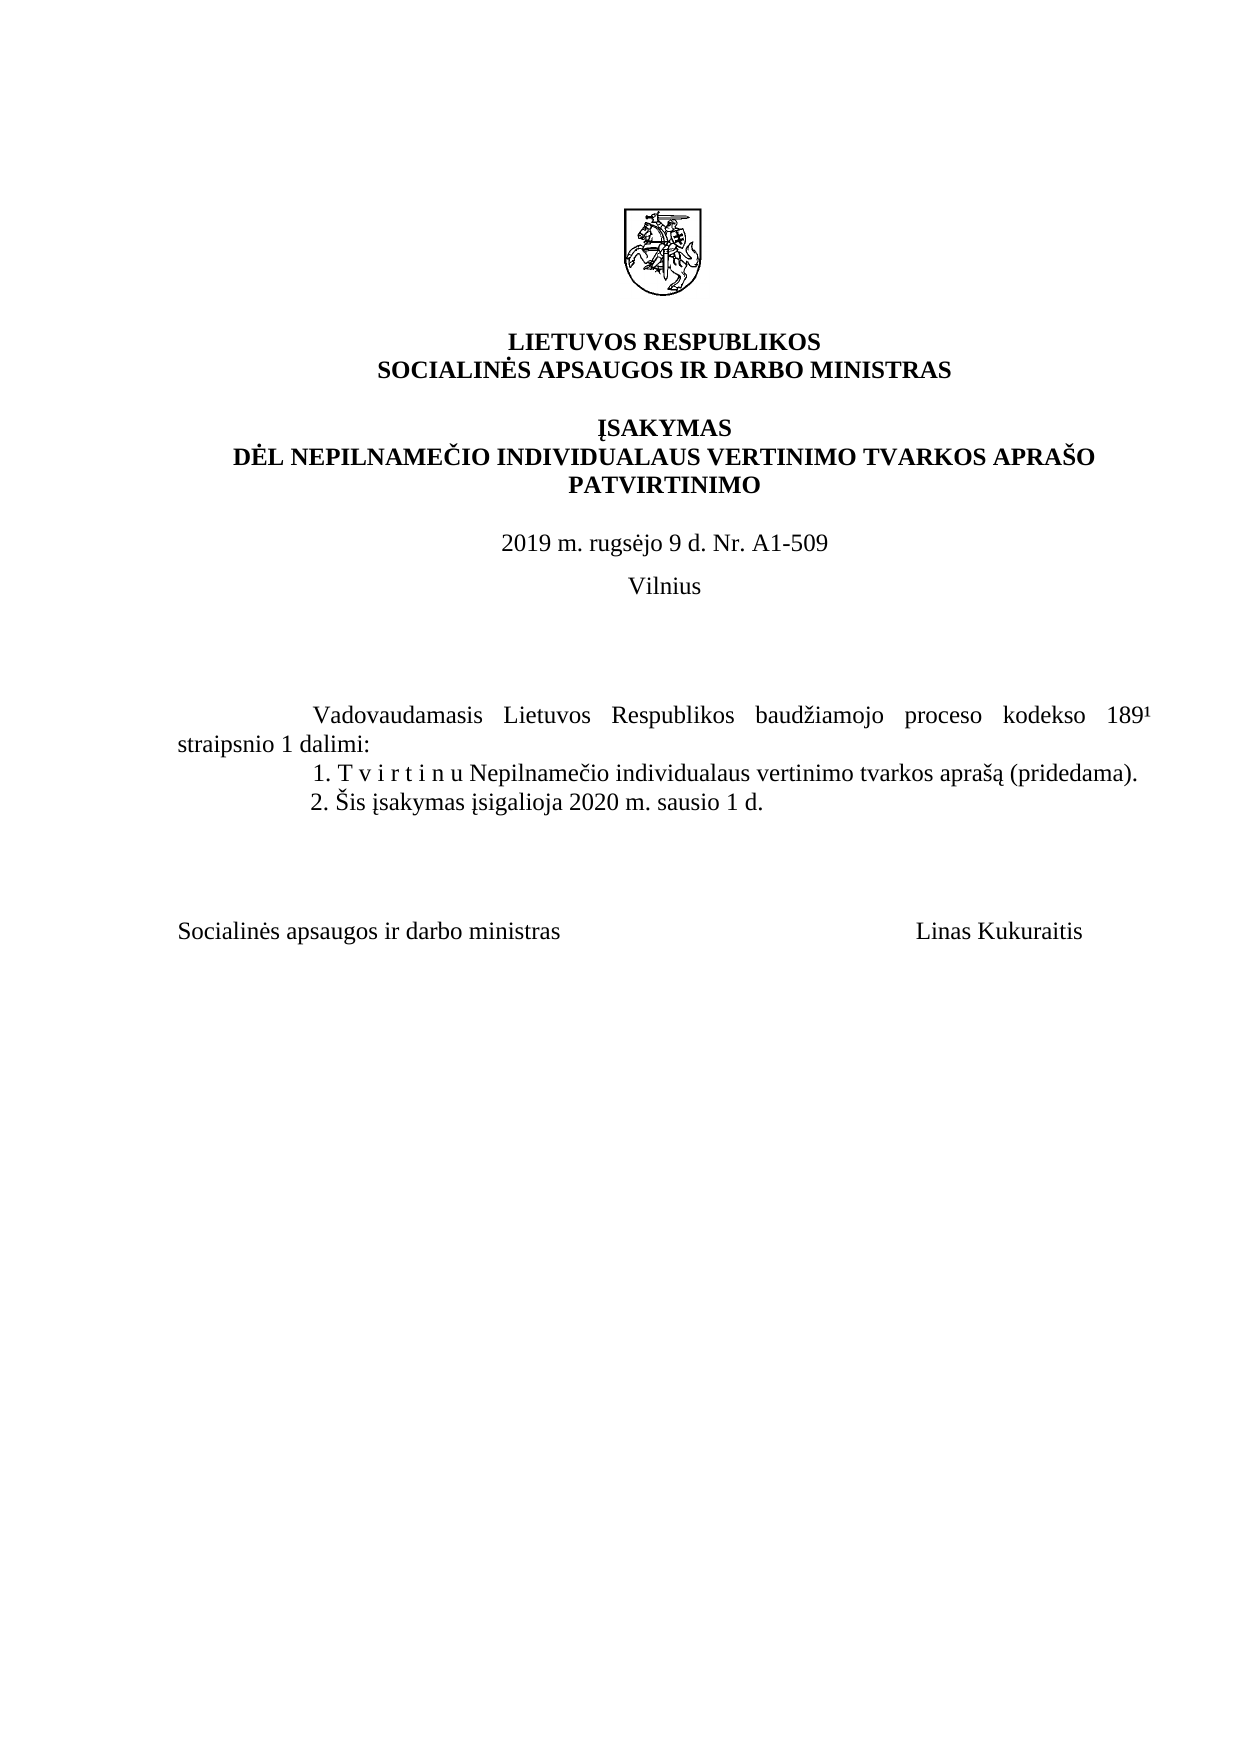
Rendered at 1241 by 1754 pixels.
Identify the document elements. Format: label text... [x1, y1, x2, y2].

text DĖL NEPILNAMEČIO INDIVIDUALAUS VERTINIMO TVARKOS APRAŠO PATVIRTINIMO [177, 442, 1152, 499]
text 2. Šis įsakymas įsigalioja 2020 m. sausio 1 d. [177, 787, 1152, 816]
text SOCIALINĖS APSAUGOS IR DARBO MINISTRAS [177, 356, 1152, 384]
text Socialinės apsaugos ir darbo ministras Linas Kukuraitis [177, 916, 1152, 945]
text LIETUVOS RESPUBLIKOS [177, 327, 1152, 356]
text ĮSAKYMAS [177, 413, 1152, 442]
text Vilnius [177, 571, 1152, 600]
text 2019 m. rugsėjo 9 d. Nr. A1-509 [177, 528, 1152, 557]
text Vadovaudamasis Lietuvos Respublikos baudžiamojo proceso kodekso 189¹ straipsnio 1 dalimi: [177, 701, 1152, 758]
text 1. T v i r t i n u Nepilnamečio individualaus vertinimo tvarkos aprašą (pridedama). [177, 758, 1152, 787]
